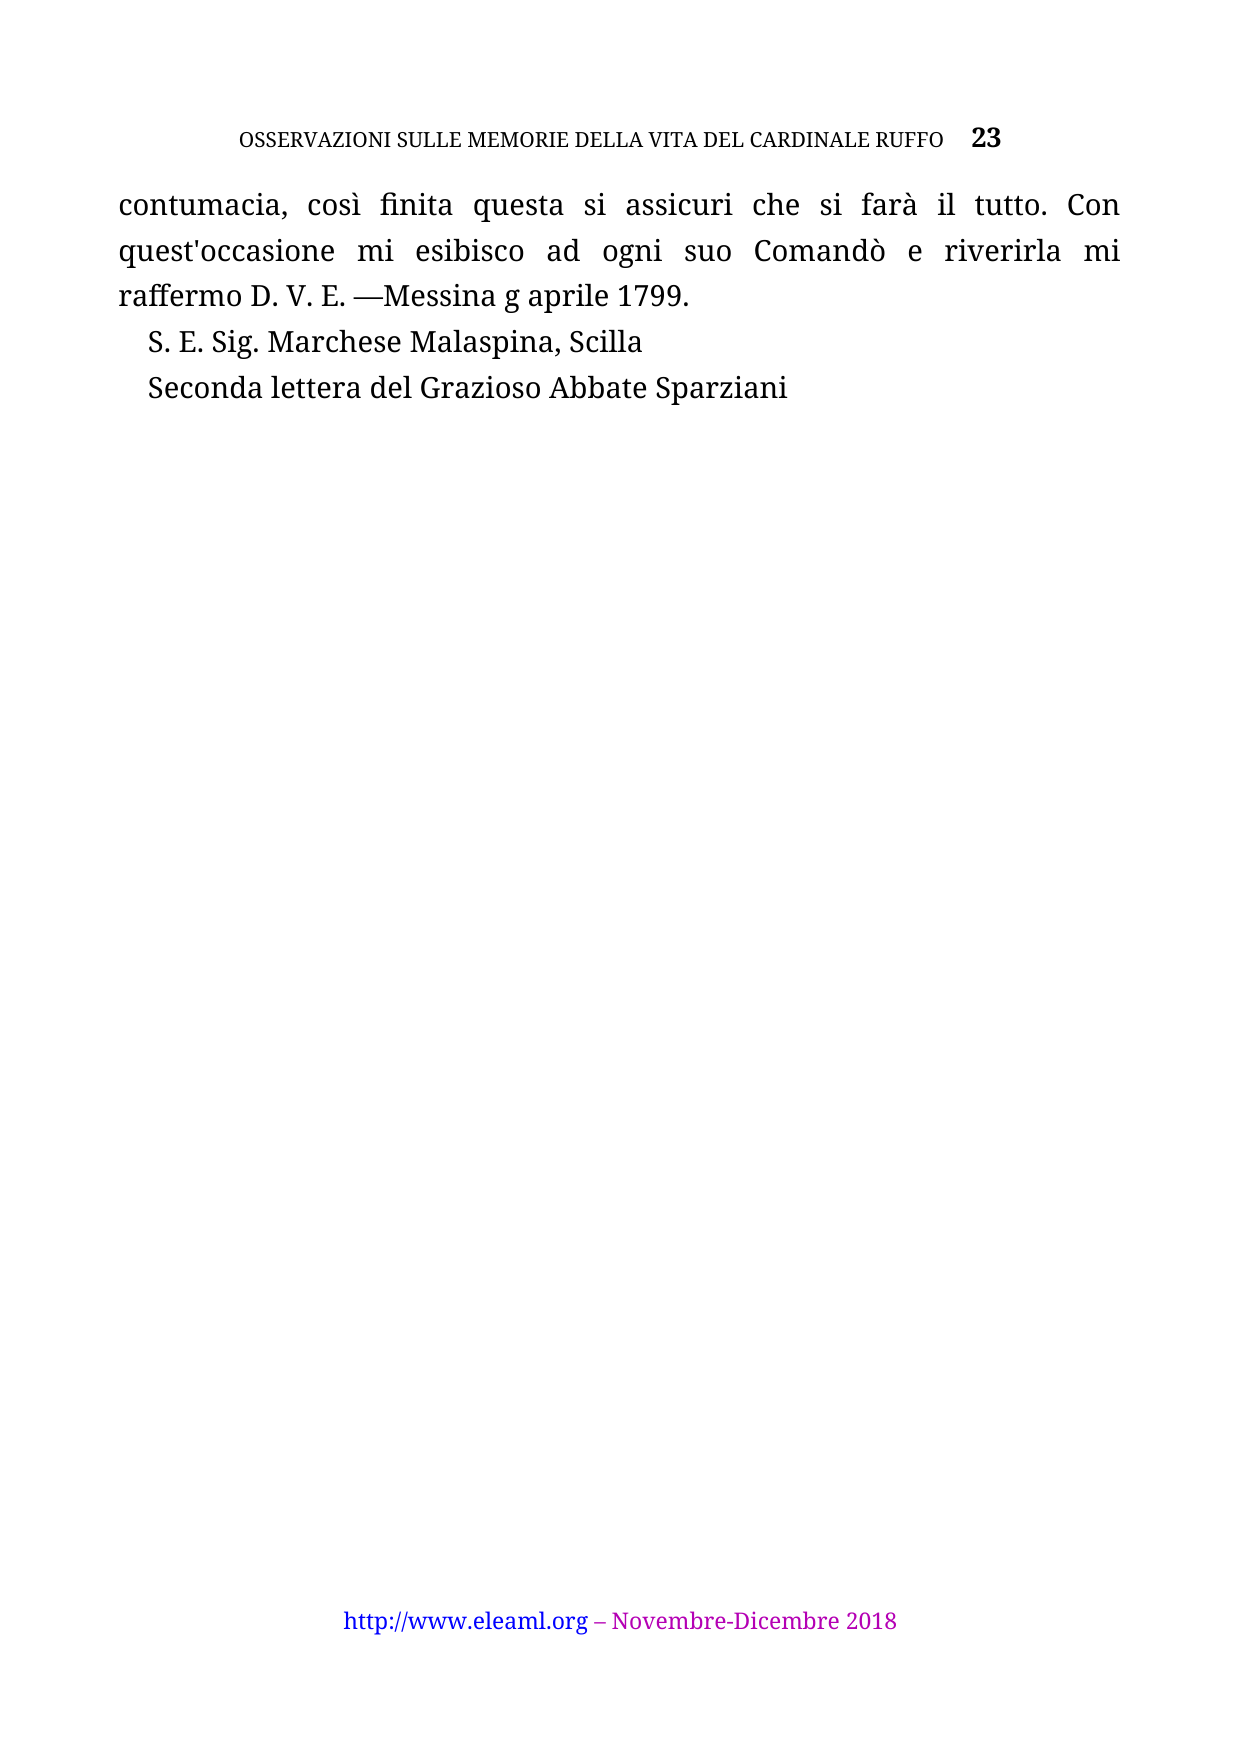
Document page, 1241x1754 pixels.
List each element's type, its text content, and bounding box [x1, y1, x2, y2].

text contumacia, così finita questa si assicuri che si farà il tutto. Con quest'occasione mi esibisco ad ogni suo Comandò e riverirla mi raffermo D. V. E. —Messina g aprile 1799. [118, 184, 1122, 315]
text S. E. Sig. Marchese Malaspina, Scilla [118, 321, 1122, 361]
text Seconda lettera del Grazioso Abbate Sparziani [118, 367, 1122, 407]
